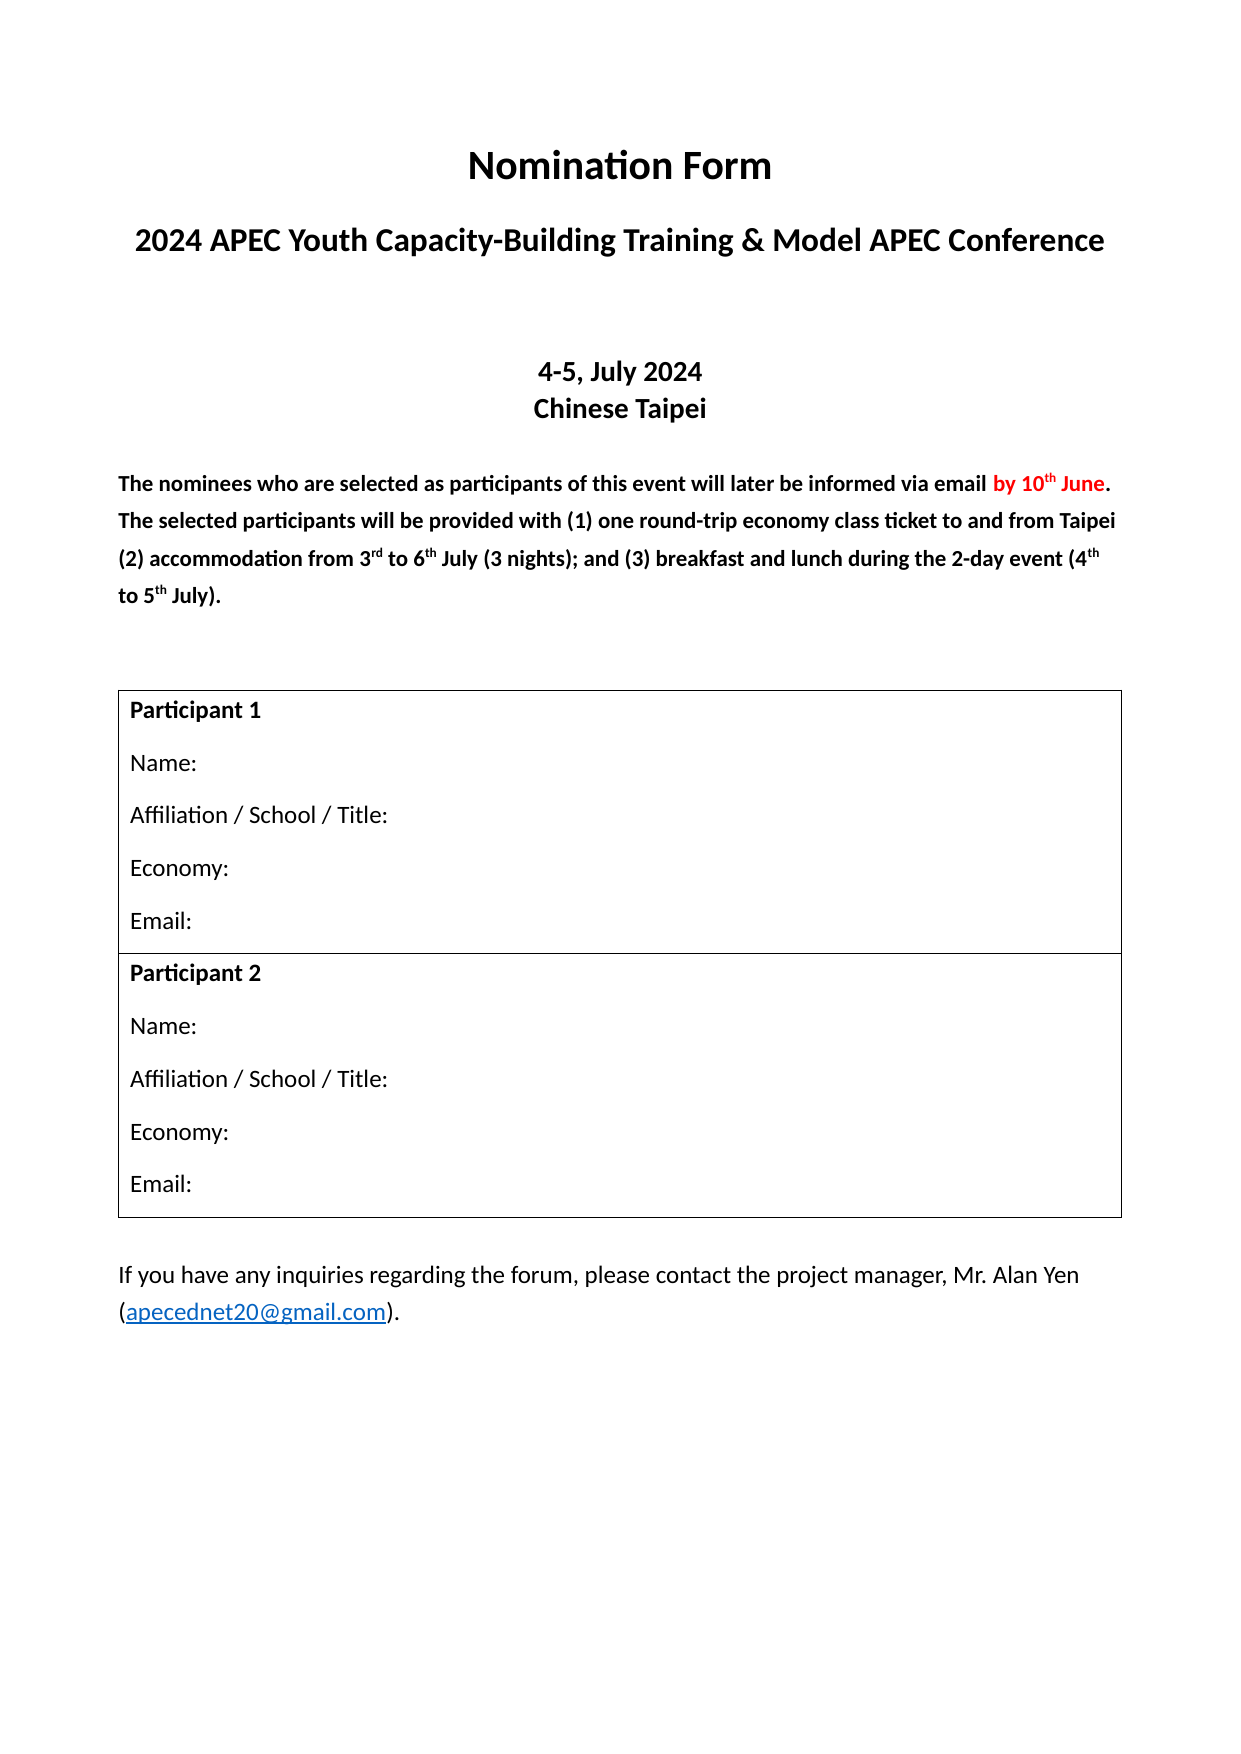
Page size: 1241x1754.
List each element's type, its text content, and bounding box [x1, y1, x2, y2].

text 2024 APEC Youth Capacity-Building Training & Model APEC Conference [118, 202, 1122, 277]
text 4-5, July 2024 [118, 352, 1122, 389]
table_cell Participant 2 Name: Affiliation / School / Title: Economy: Email: [119, 954, 1121, 1217]
text Nomination Form [118, 127, 1122, 202]
text Chinese Taipei [118, 389, 1122, 427]
text If you have any inquiries regarding the forum, please contact the project manager, Mr. Alan Yen (apecednet20@gmail.com). [118, 1255, 1122, 1330]
text The nominees who are selected as participants of this event will later be informed via email by 10th June. The selected participants will be provided with (1) one round-trip economy class ticket to and from Taipei (2) accommodation from 3rd to 6th July (3 nights); and (3) breakfast and lunch during the 2-day event (4th to 5th July). [118, 464, 1122, 614]
table_header Participant 1 Name: Affiliation / School / Title: Economy: Email: [119, 691, 1121, 953]
